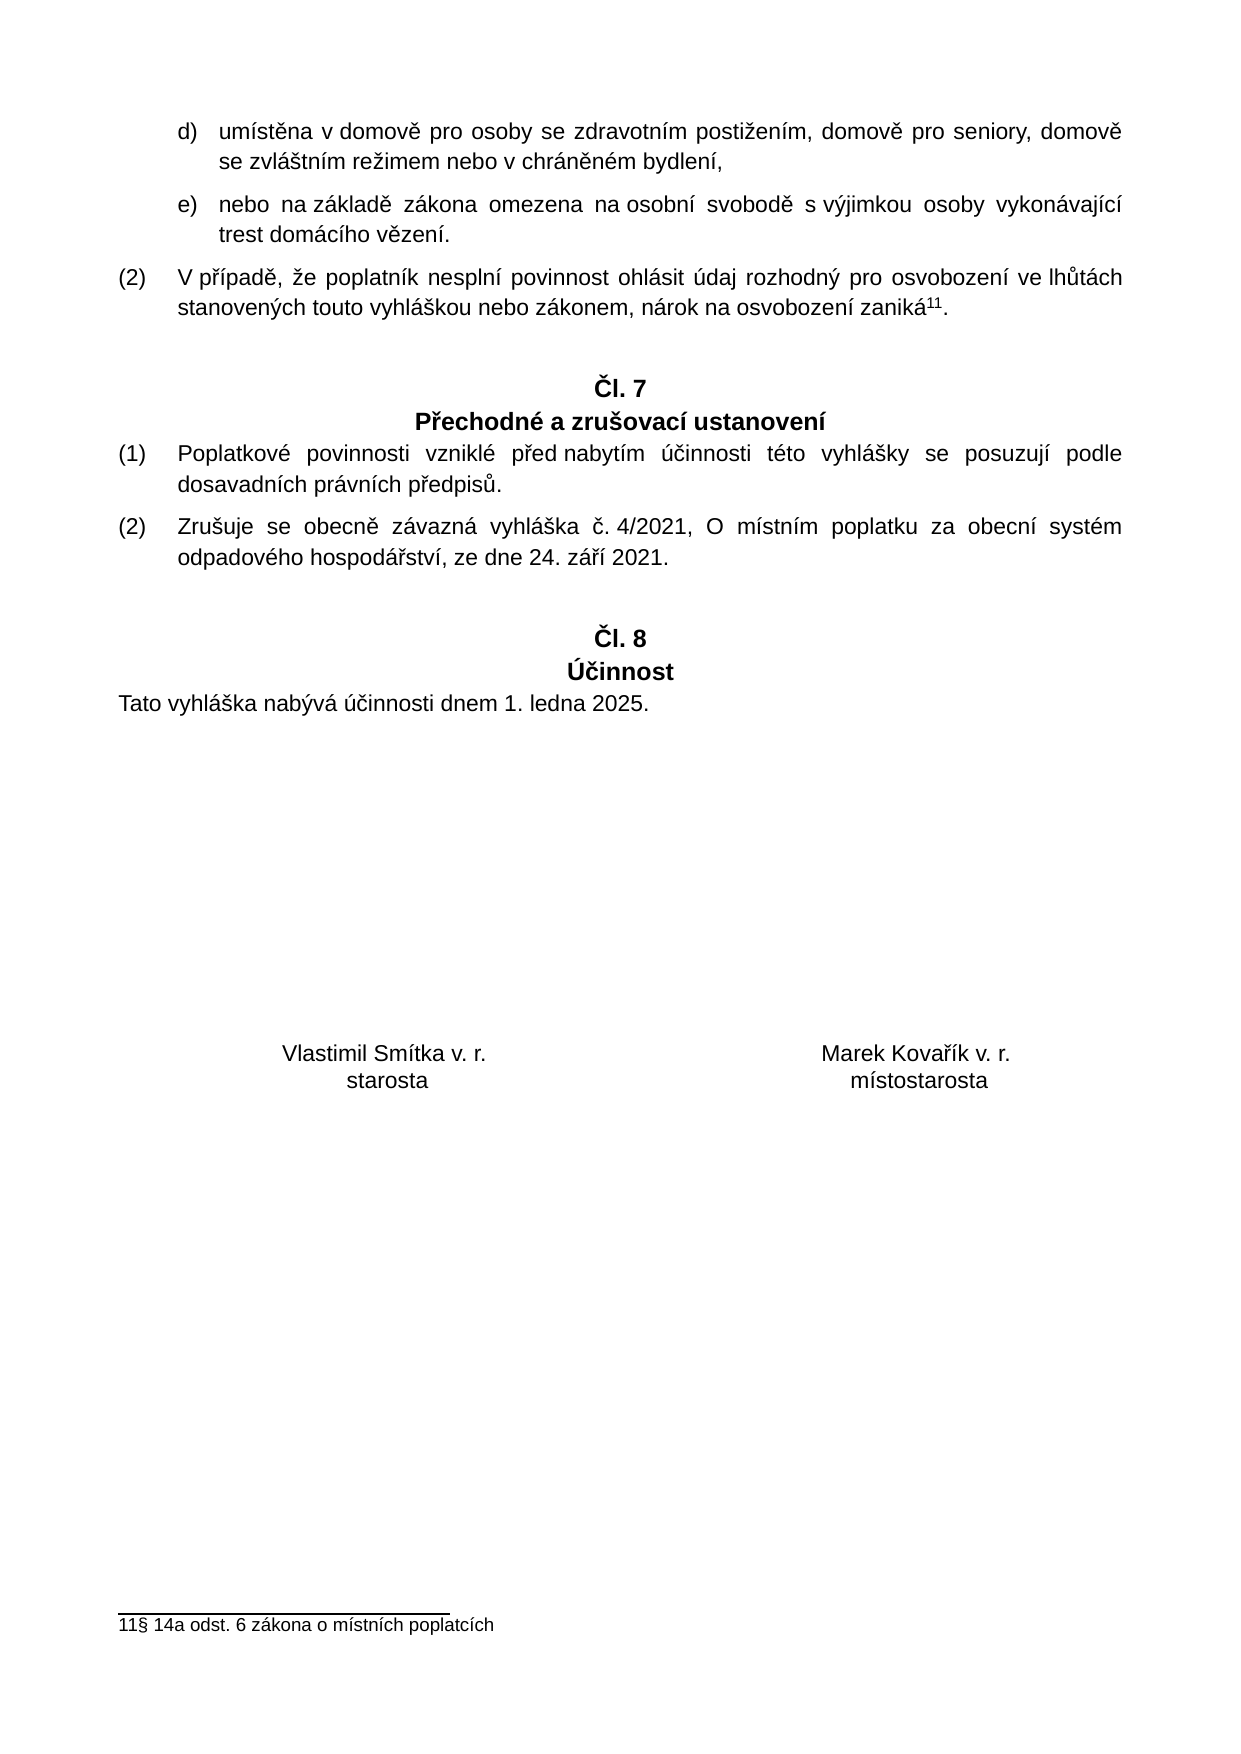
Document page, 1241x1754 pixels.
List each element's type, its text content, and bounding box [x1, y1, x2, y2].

table_cell [650, 1099, 1182, 1465]
list Poplatkové povinnosti vzniklé před nabytím účinnosti této vyhlášky se posuzují podle dosavadních právních předpisů. [118, 440, 1122, 497]
list Zrušuje se obecně závazná vyhláška č. 4/2021, O místním poplatku za obecní systém odpadového hospodářství, ze dne 24. září 2021. [118, 513, 1122, 570]
list V případě, že poplatník nesplní povinnost ohlásit údaj rozhodný pro osvobození ve lhůtách stanovených touto vyhláškou nebo zákonem, nárok na osvobození zaniká. [118, 264, 1122, 321]
table_header Marek Kovařík v. r. místostarosta [650, 733, 1182, 1099]
table_cell [118, 1099, 650, 1465]
list § 14a odst. 6 zákona o místních poplatcích [118, 1614, 1122, 1635]
text Tato vyhláška nabývá účinnosti dnem 1. ledna 2025. [118, 690, 1122, 716]
list umístěna v domově pro osoby se zdravotním postižením, domově pro seniory, domově se zvláštním režimem nebo v chráněném bydlení, [177, 118, 1122, 175]
subtitle Čl. 8 Účinnost [118, 624, 1122, 686]
list nebo na základě zákona omezena na osobní svobodě s výjimkou osoby vykonávající trest domácího vězení. [177, 191, 1122, 248]
subtitle Čl. 7 Přechodné a zrušovací ustanovení [118, 374, 1122, 436]
table_header Vlastimil Smítka v. r. starosta [118, 733, 650, 1099]
